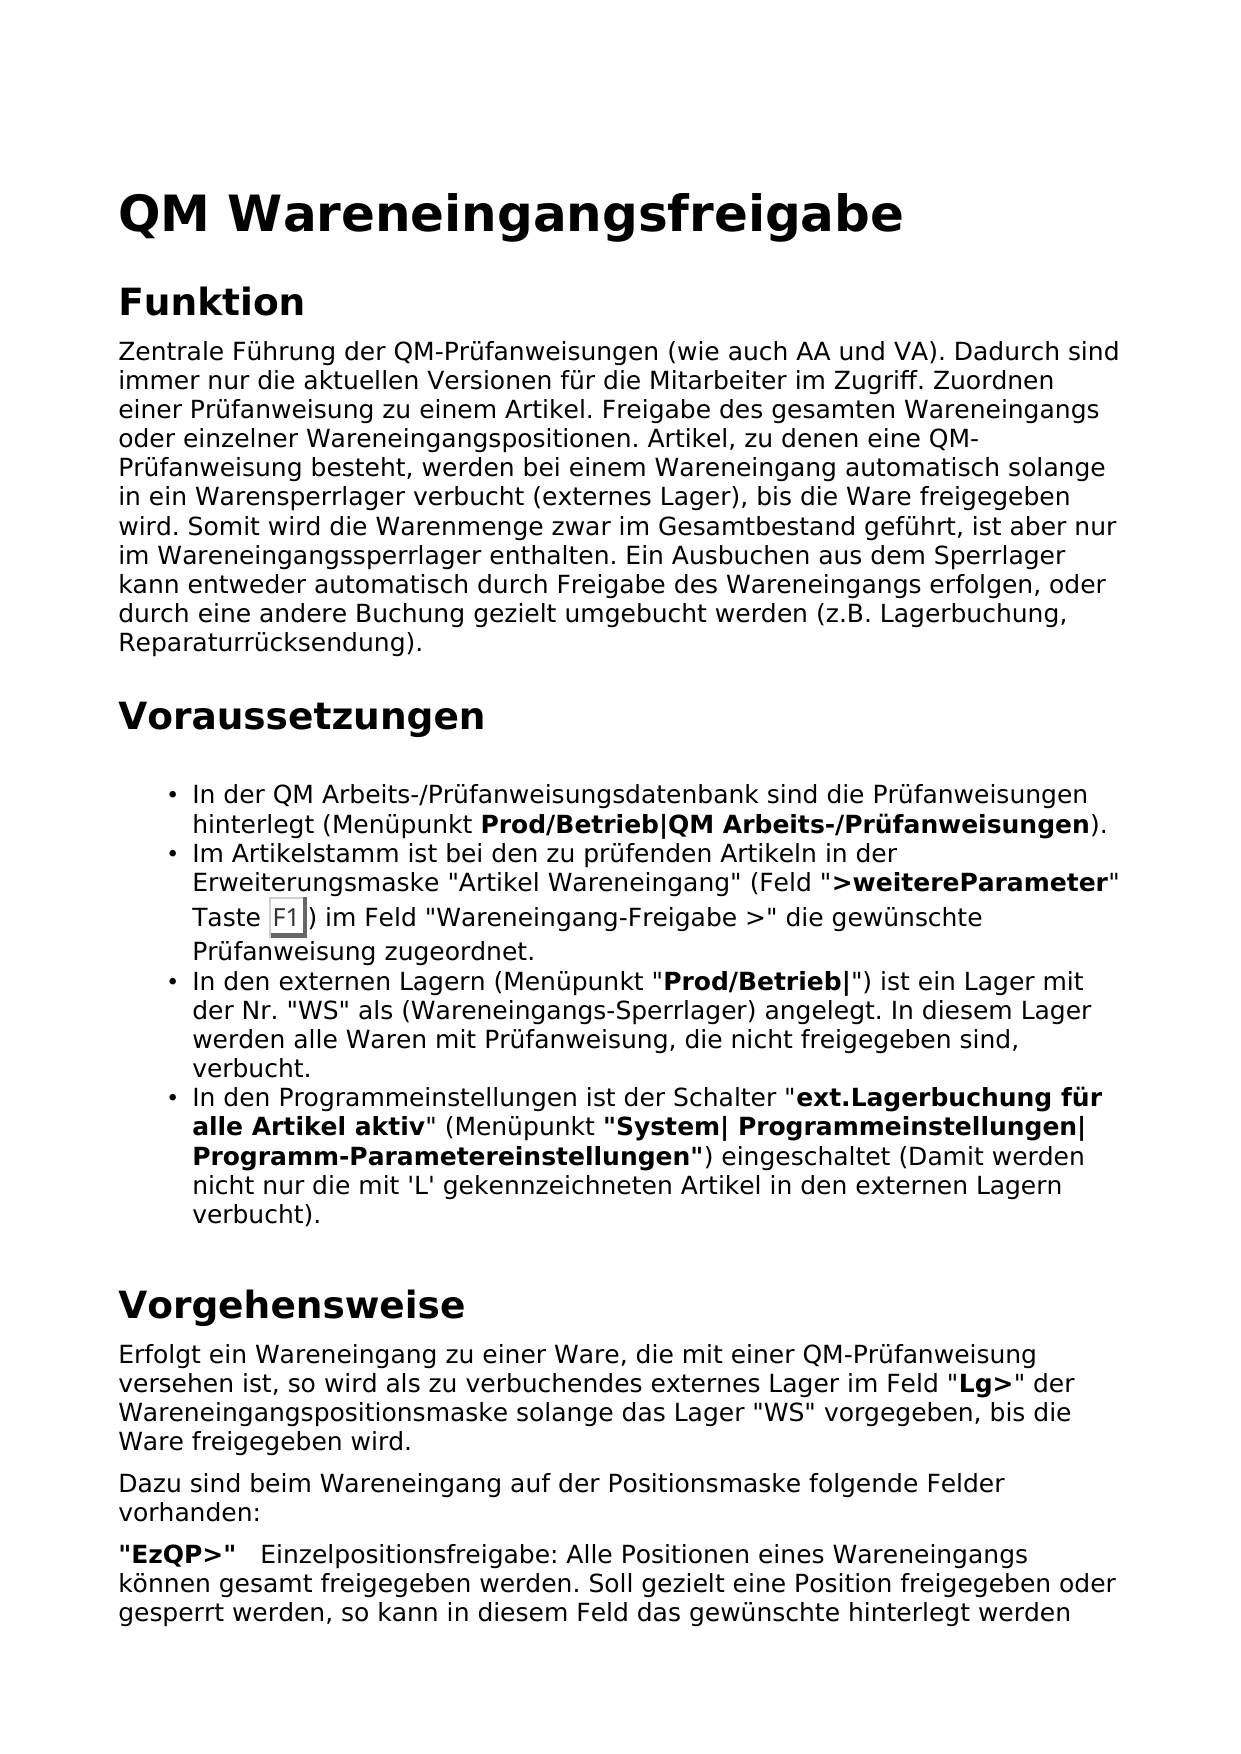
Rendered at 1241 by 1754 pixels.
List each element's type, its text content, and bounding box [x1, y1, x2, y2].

subtitle Voraussetzungen [118, 695, 1122, 739]
text ﻿ [118, 118, 1122, 147]
text Dazu sind beim Wareneingang auf der Positionsmaske folgende Felder vorhanden: [118, 1469, 1122, 1527]
subtitle QM Wareneingangsfreigabe [118, 185, 1122, 243]
subtitle Funktion [118, 281, 1122, 324]
subtitle Vorgehensweise [118, 1284, 1122, 1327]
text Zentrale Führung der QM-Prüfanweisungen (wie auch AA und VA). Dadurch sind immer nur die aktuellen Versionen für die Mitarbeiter im Zugriff. Zuordnen einer Prüfanweisung zu einem Artikel. Freigabe des gesamten Wareneingangs oder einzelner Wareneingangspositionen. Artikel, zu denen eine QM-Prüfanweisung besteht, werden bei einem Wareneingang automatisch solange in ein Warensperrlager verbucht (externes Lager), bis die Ware freigegeben wird. Somit wird die Warenmenge zwar im Gesamtbestand geführt, ist aber nur im Wareneingangssperrlager enthalten. Ein Ausbuchen aus dem Sperrlager kann entweder automatisch durch Freigabe des Wareneingangs erfolgen, oder durch eine andere Buchung gezielt umgebucht werden (z.B. Lagerbuchung, Reparaturrücksendung). [118, 337, 1122, 657]
text Erfolgt ein Wareneingang zu einer Ware, die mit einer QM-Prüfanweisung versehen ist, so wird als zu verbuchendes externes Lager im Feld "Lg>" der Wareneingangspositionsmaske solange das Lager "WS" vorgegeben, bis die Ware freigegeben wird. [118, 1340, 1122, 1457]
list In den externen Lagern (Menüpunkt "Prod/Betrieb|") ist ein Lager mit der Nr. "WS" als (Wareneingangs-Sperrlager) angelegt. In diesem Lager werden alle Waren mit Prüfanweisung, die nicht freigegeben sind, verbucht. [177, 967, 1122, 1083]
list In der QM Arbeits-/Prüfanweisungsdatenbank sind die Prüfanweisungen hinterlegt (Menüpunkt Prod/Betrieb|QM Arbeits-/Prüfanweisungen). [177, 781, 1122, 839]
list In den Programmeinstellungen ist der Schalter "ext.Lagerbuchung für alle Artikel aktiv" (Menüpunkt "System| Programmeinstellungen| Programm-Parametereinstellungen") eingeschaltet (Damit werden nicht nur die mit 'L' gekennzeichneten Artikel in den externen Lagern verbucht). [177, 1083, 1122, 1229]
text "EzQP>" Einzelpositionsfreigabe: Alle Positionen eines Wareneingangs können gesamt freigegeben werden. Soll gezielt eine Position freigegeben oder gesperrt werden, so kann in diesem Feld das gewünschte hinterlegt werden [118, 1540, 1122, 1627]
list Im Artikelstamm ist bei den zu prüfenden Artikeln in der Erweiterungsmaske "Artikel Wareneingang" (Feld ">weitereParameter" Taste F1) im Feld "Wareneingang-Freigabe >" die gewünschte Prüfanweisung zugeordnet. [177, 839, 1122, 967]
